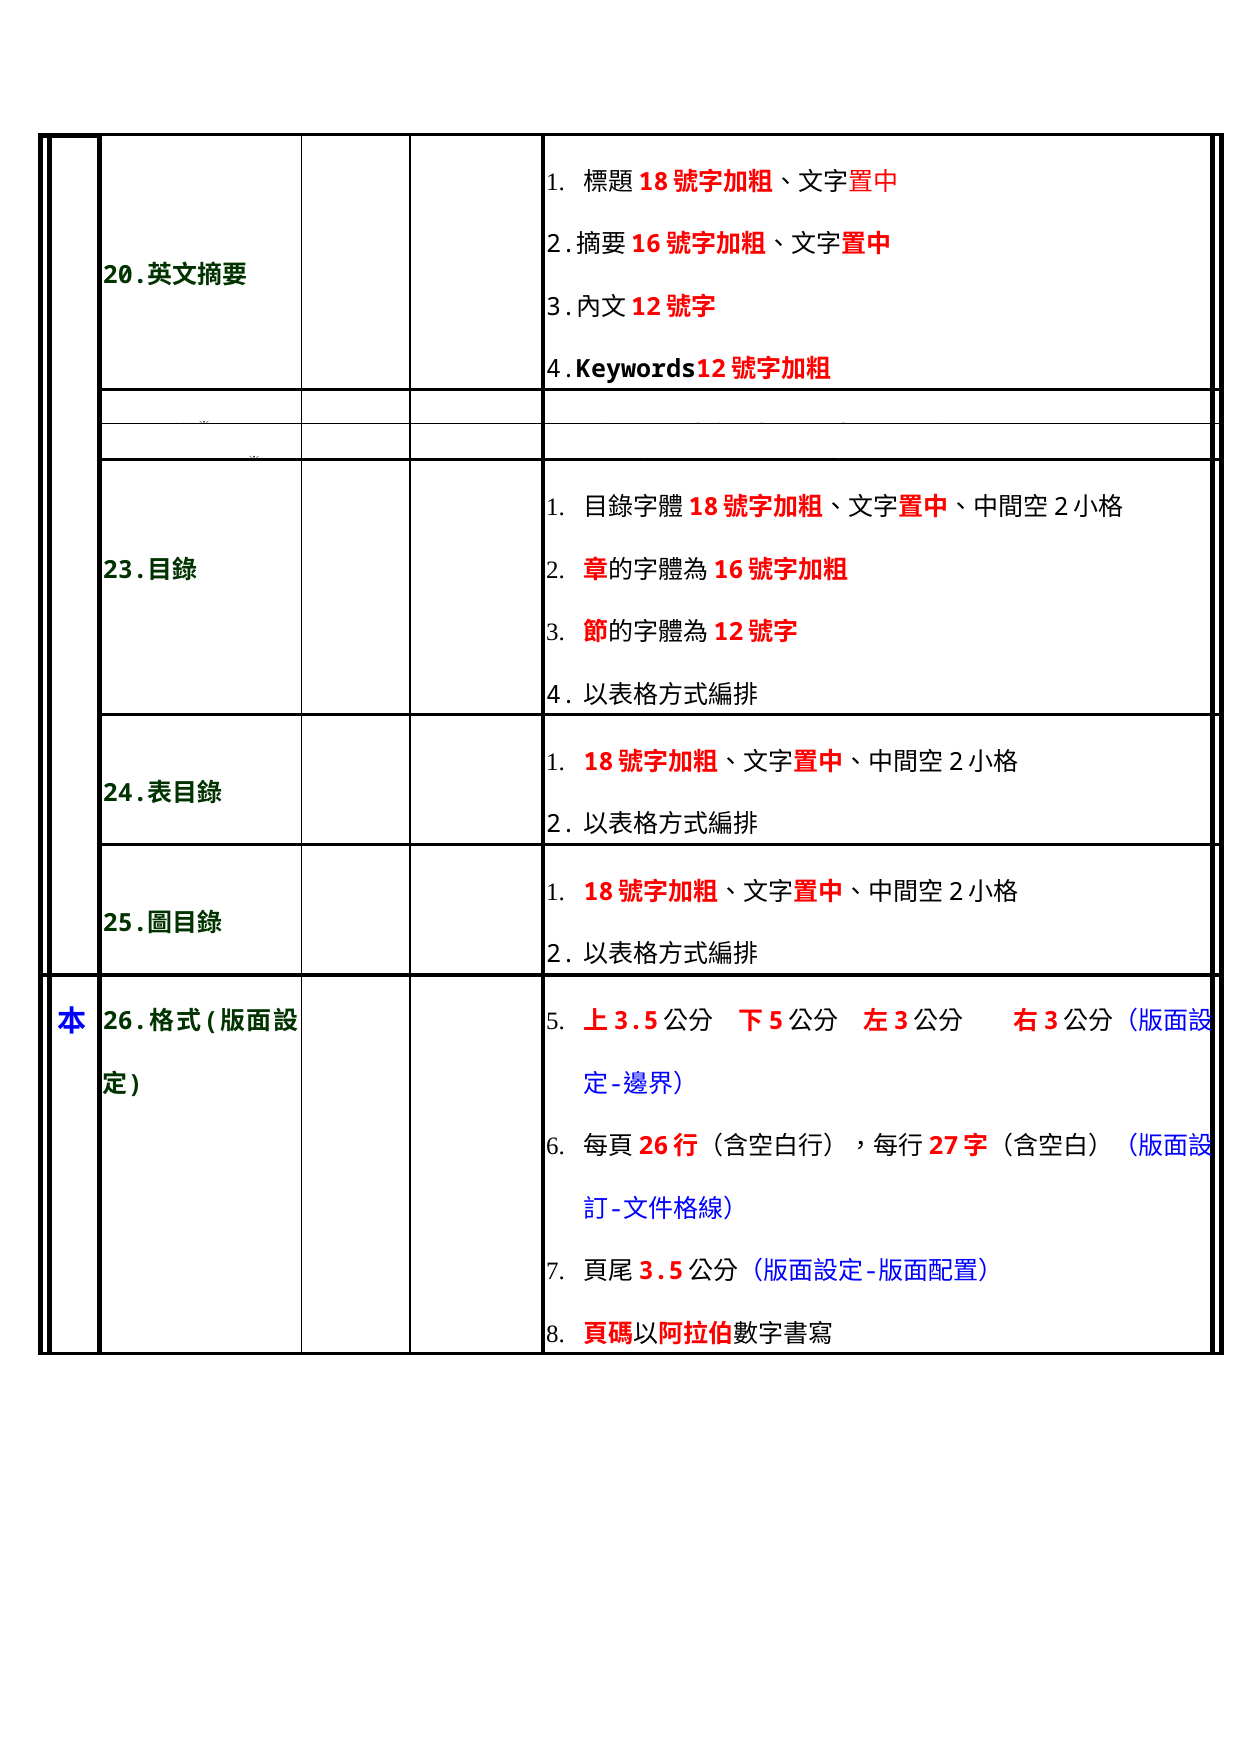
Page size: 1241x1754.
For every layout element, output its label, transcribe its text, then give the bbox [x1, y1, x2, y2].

table_cell 20.英文摘要 [102, 136, 301, 387]
table_cell [411, 424, 541, 458]
table_cell 本 [52, 977, 97, 1352]
table_cell [302, 716, 409, 843]
table_cell 23.目錄 [102, 461, 301, 713]
table_cell 21.致謝※ [102, 391, 301, 423]
table_cell [411, 716, 541, 843]
table_cell 18號字加粗、文字置中、中間空2小格 以表格方式編排 [545, 716, 1210, 843]
table_cell 18號字加粗、文字置中、中間空2小格 以表格方式編排 [545, 846, 1210, 972]
table_cell 標題18號字加粗、文字置中 2.摘要16號字加粗、文字置中 3.內文12號字 4.Keywords12號字加粗 [545, 136, 1210, 387]
table_cell [411, 977, 541, 1352]
table_cell [411, 136, 541, 387]
table_cell 1. 字體18號字加粗、置中、中間空1小格 [545, 391, 1210, 423]
table_cell 1. 18號字加粗、文字置中、中間不空格 [545, 424, 1210, 458]
table_cell [302, 424, 409, 458]
table_cell [411, 461, 541, 713]
table_cell [302, 977, 409, 1352]
table_cell 24.表目錄 [102, 716, 301, 843]
table_cell [302, 846, 409, 972]
table_cell [52, 138, 97, 972]
table_cell 22.作者簡歷※ [102, 424, 301, 458]
table_cell [411, 391, 541, 423]
table_cell 25.圖目錄 [102, 846, 301, 972]
table_cell [302, 136, 409, 387]
table_cell [302, 391, 409, 423]
table_cell 上3.5公分 下5公分 左3公分 右3公分（版面設定-邊界） 每頁26行（含空白行），每行27字（含空白）（版面設訂-文件格線） 頁尾3.5公分（版面設定-版面配置） 頁碼以阿拉伯數字書寫 [545, 977, 1210, 1352]
table_cell [302, 461, 409, 713]
table_cell 目錄字體18號字加粗、文字置中、中間空2小格 章的字體為16號字加粗 節的字體為12號字 以表格方式編排 [545, 461, 1210, 713]
table_cell 26.格式(版面設定) [102, 977, 301, 1352]
table_cell [411, 846, 541, 972]
